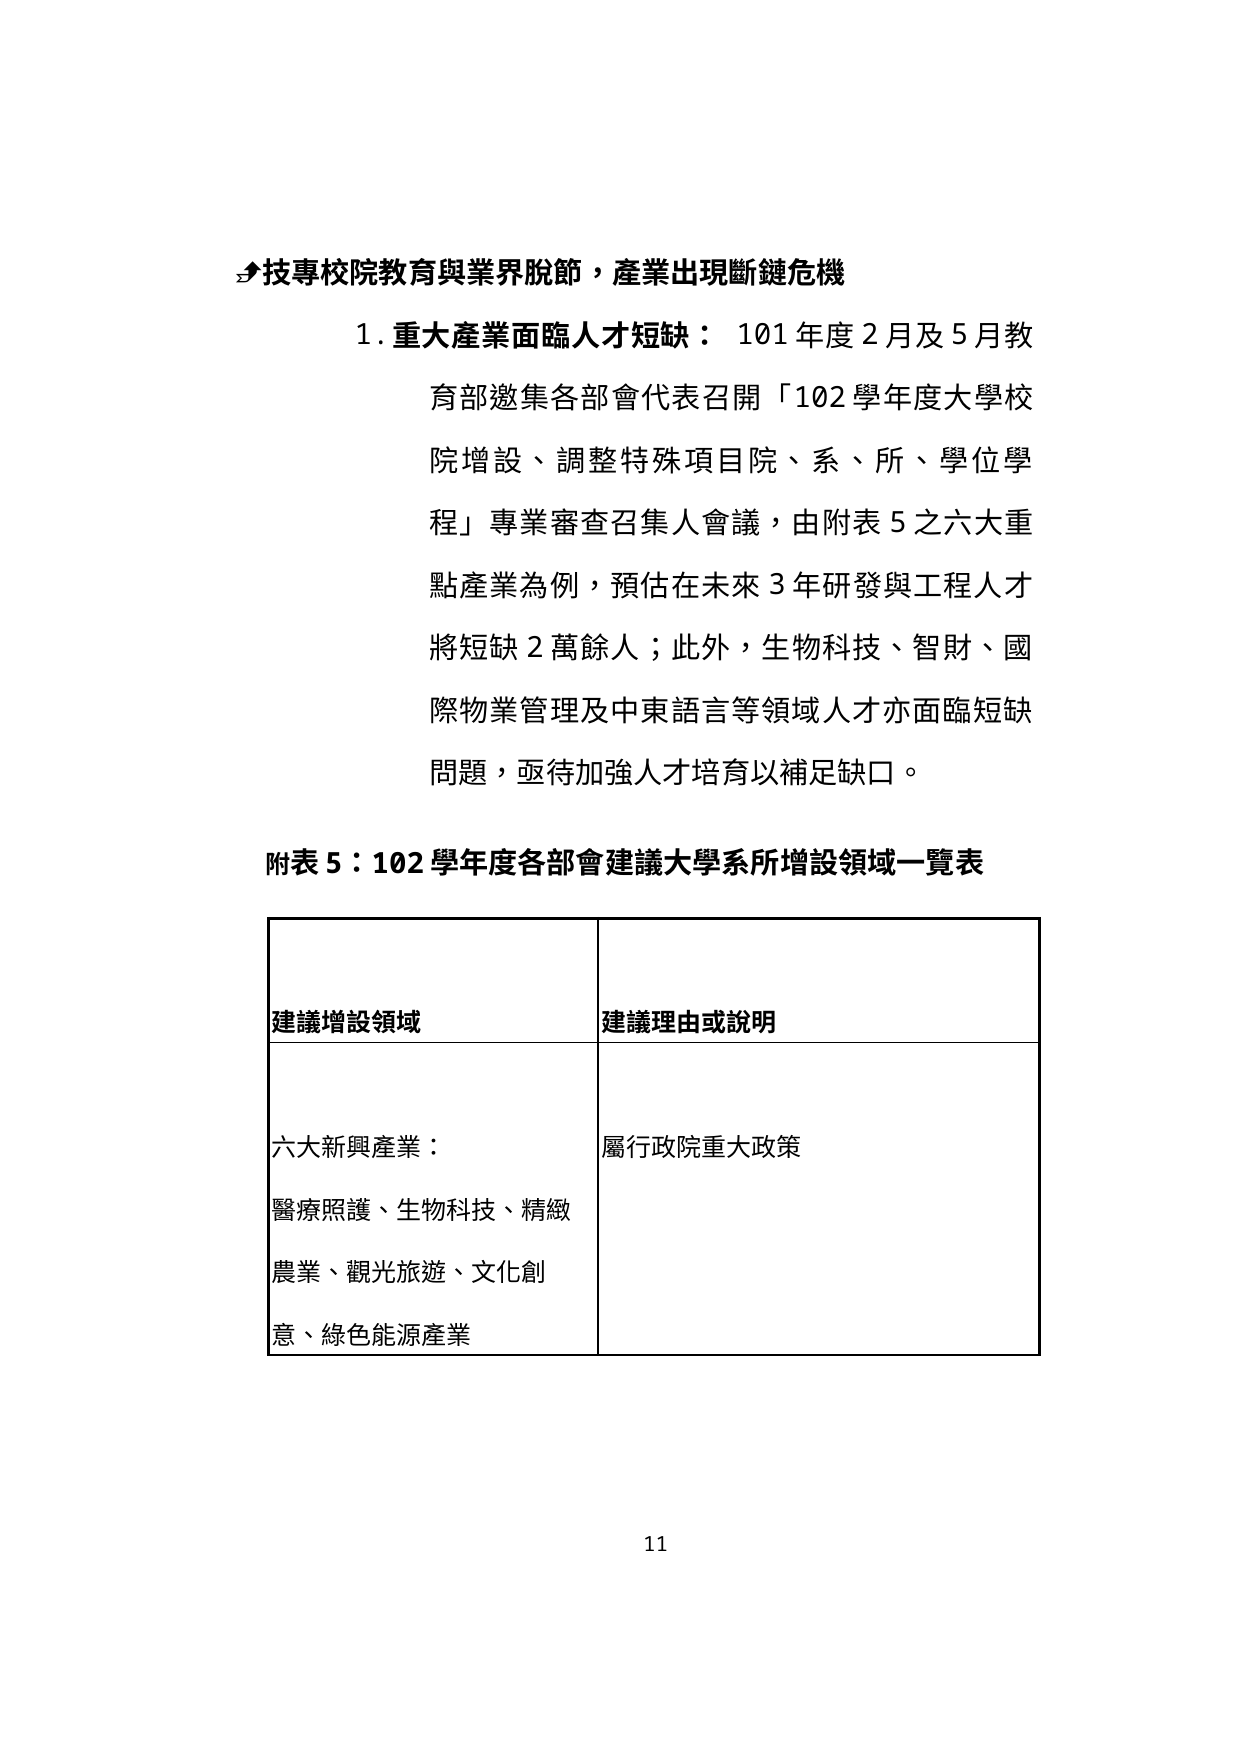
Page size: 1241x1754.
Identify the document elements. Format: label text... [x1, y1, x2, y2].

table_header 建議增設領域 [270, 920, 597, 1042]
table_header 建議理由或說明 [599, 920, 1038, 1042]
text 附表5：102學年度各部會建議大學系所增設領域一覽表 [265, 844, 1034, 881]
text 技專校院教育與業界脫節，產業出現斷鏈危機 [236, 229, 1034, 292]
table_cell 六大新興產業： 醫療照護、生物科技、精緻農業、觀光旅遊、文化創意、綠色能源產業 [270, 1043, 597, 1354]
table_cell 屬行政院重大政策 [599, 1043, 1038, 1354]
list 重大產業面臨人才短缺： 101年度2月及5月教育部邀集各部會代表召開「102學年度大學校院增設、調整特殊項目院、系、所、學位學程」專業審查召集人會議，由附表5之六大重點產業為例，預估在未來3年研發與工程人才將短缺2萬餘人；此外，生物科技、智財、國際物業管理及中東語言等領域人才亦面臨短缺問題，亟待加強人才培育以補足缺口。 [354, 292, 1034, 792]
